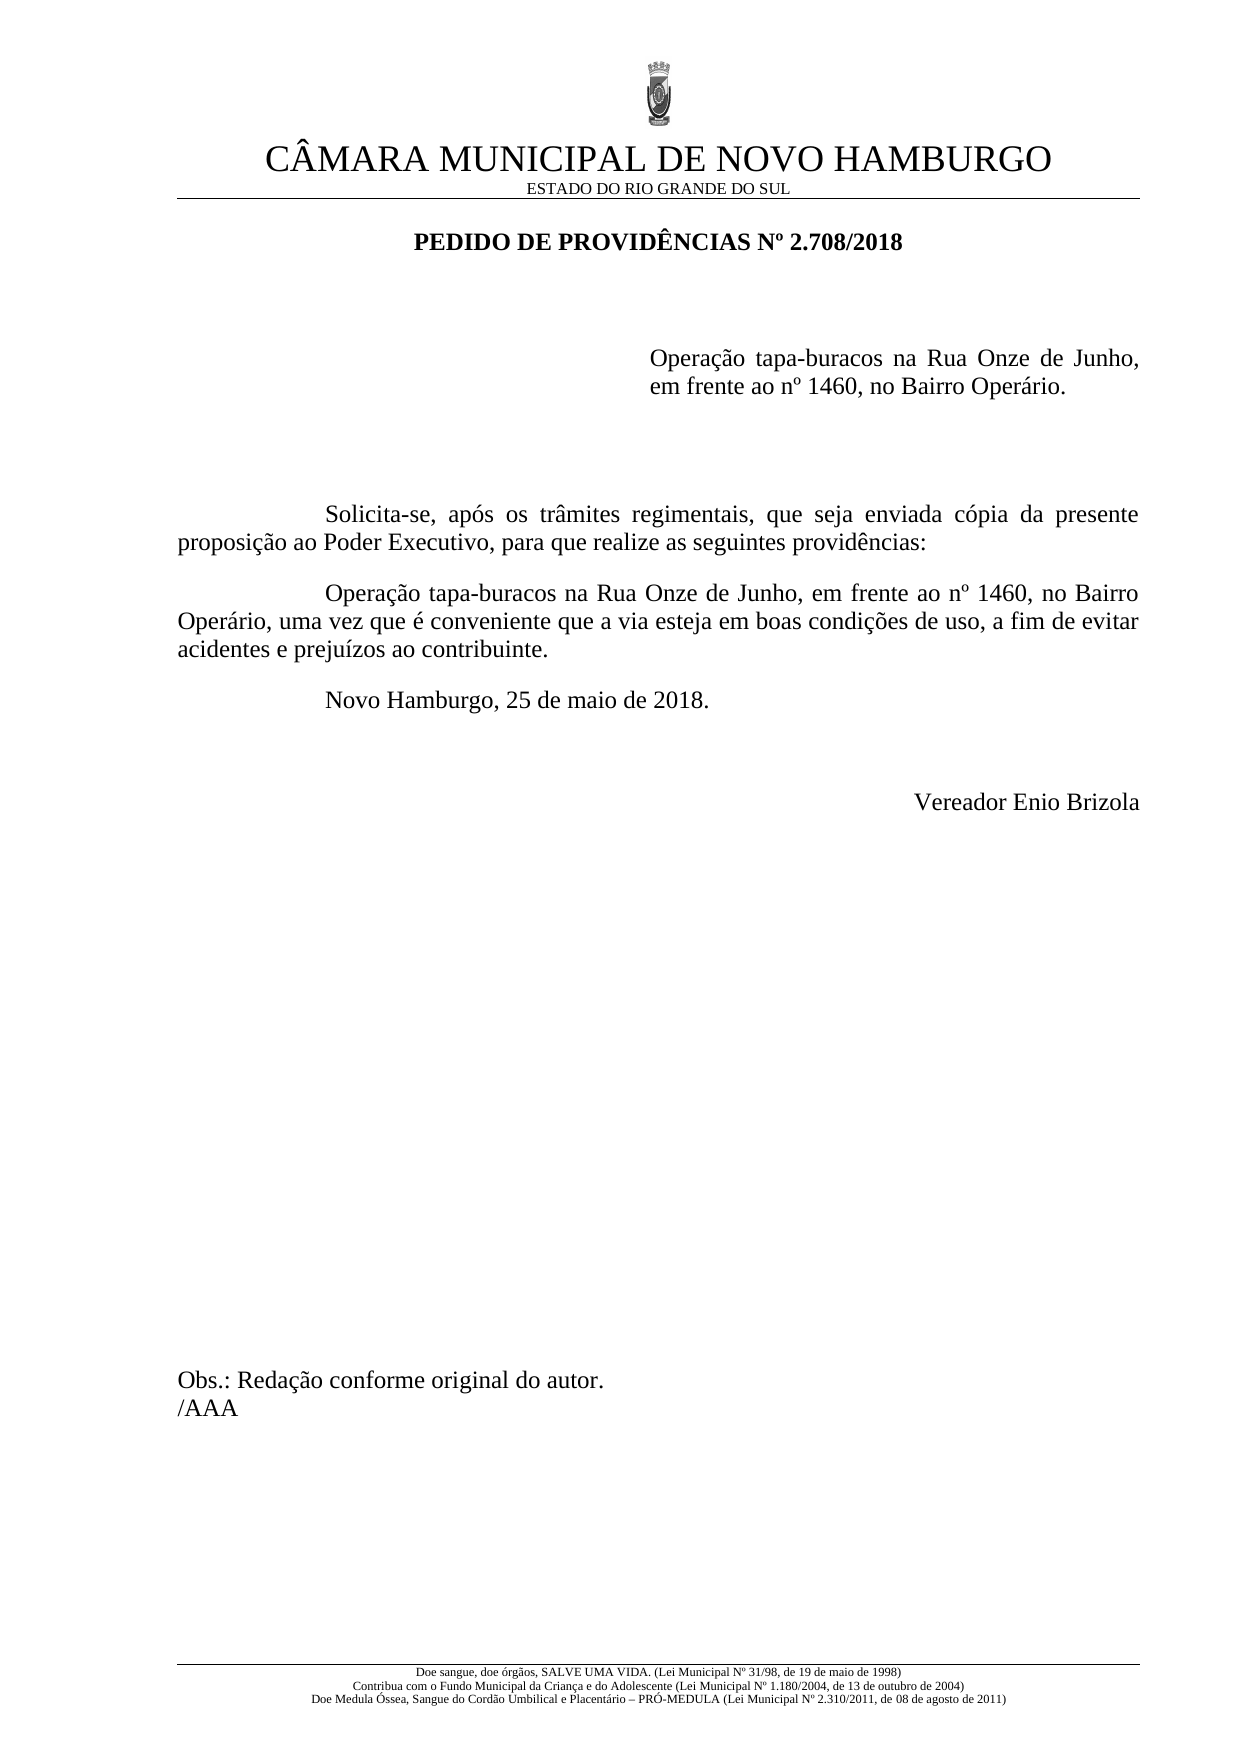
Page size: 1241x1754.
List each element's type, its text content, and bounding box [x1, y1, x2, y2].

text Solicita-se, após os trâmites regimentais, que seja enviada cópia da presente proposição ao Poder Executivo, para que realize as seguintes providências: [177, 500, 1140, 556]
text Operação tapa-buracos na Rua Onze de Junho, em frente ao nº 1460, no Bairro Operário, uma vez que é conveniente que a via esteja em boas condições de uso, a fim de evitar acidentes e prejuízos ao contribuinte. [177, 579, 1140, 662]
text Novo Hamburgo, 25 de maio de 2018. [177, 686, 1140, 714]
text Vereador Enio Brizola [177, 788, 1140, 816]
text /AAA [177, 1394, 1140, 1422]
text Operação tapa-buracos na Rua Onze de Junho, em frente ao nº 1460, no Bairro Operário. [649, 344, 1140, 400]
text Obs.: Redação conforme original do autor. [177, 1366, 1140, 1394]
text PEDIDO DE PROVIDÊNCIAS Nº 2.708/2018 [177, 228, 1140, 256]
